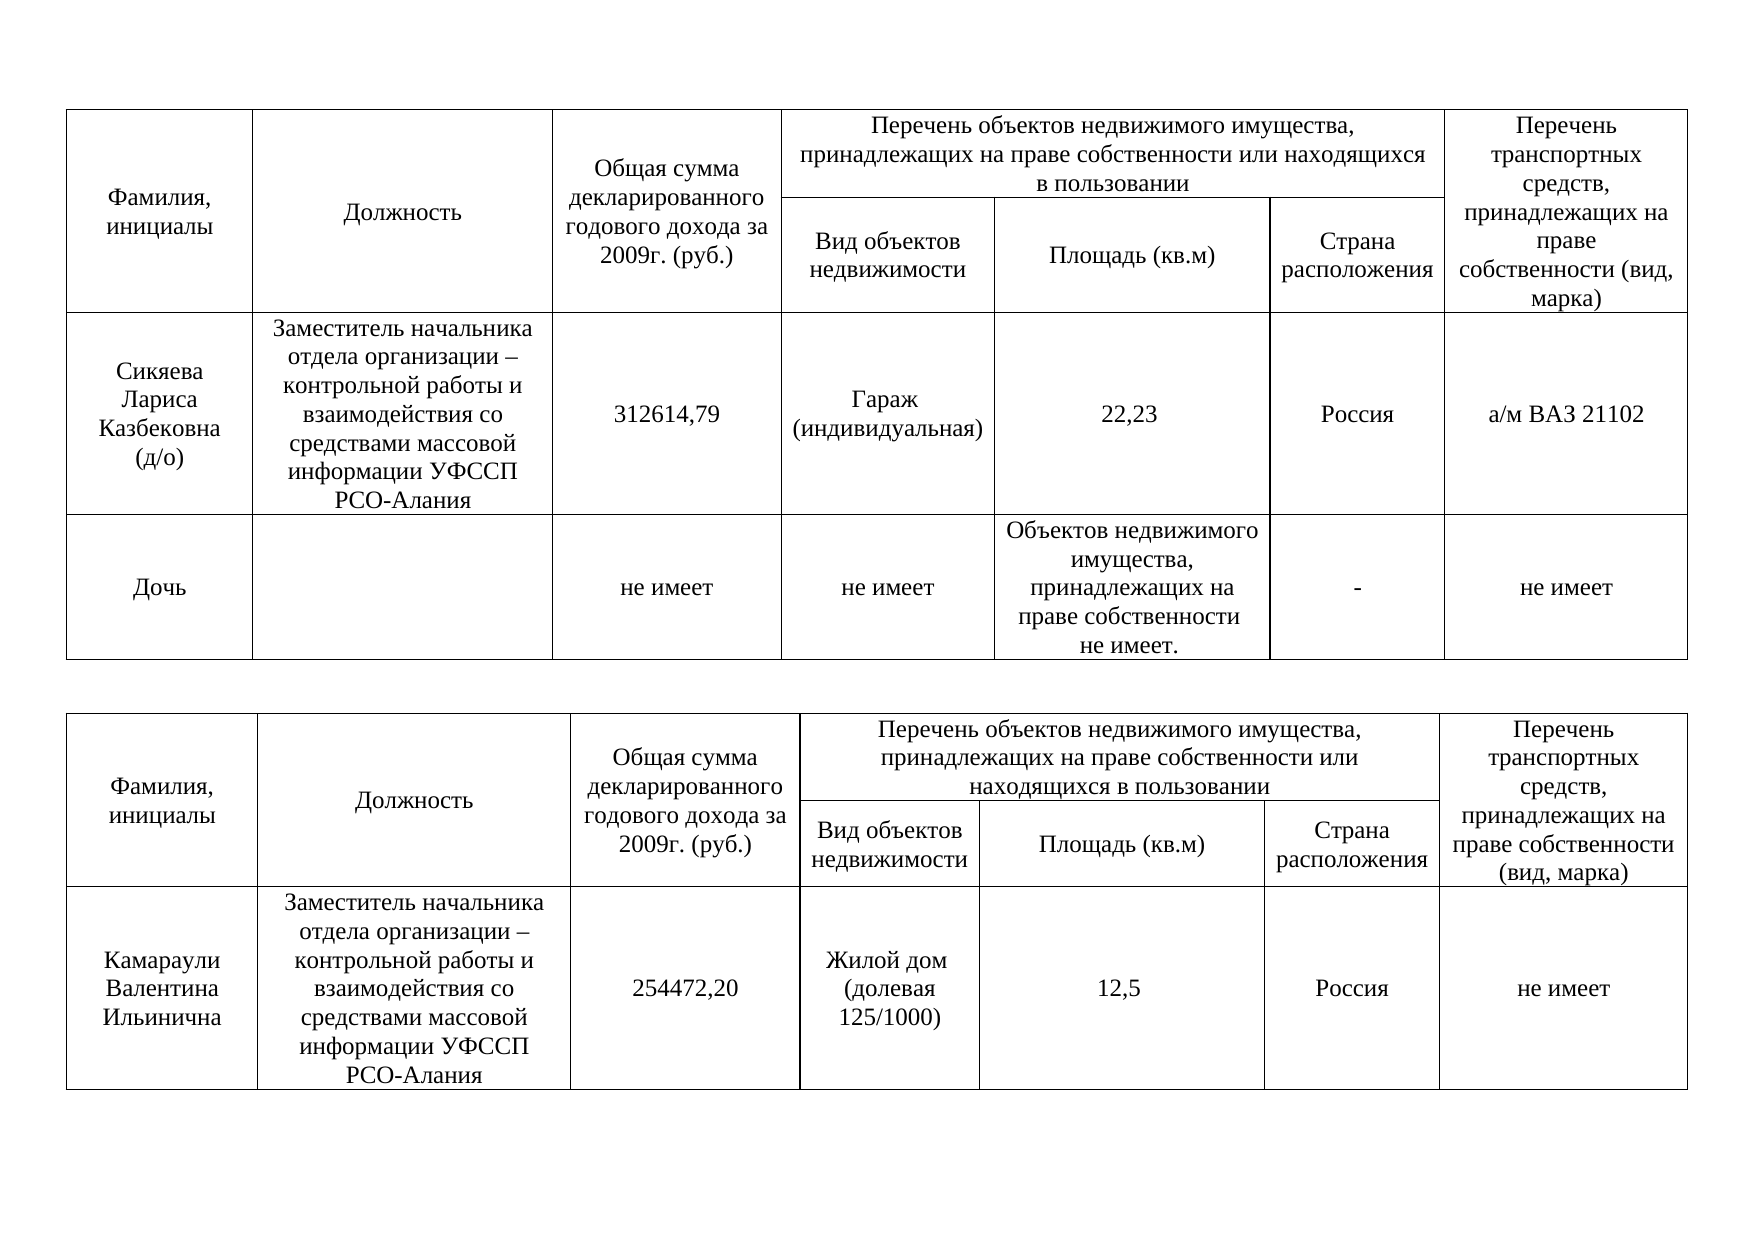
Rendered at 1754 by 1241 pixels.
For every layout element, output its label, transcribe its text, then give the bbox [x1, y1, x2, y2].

table_cell Заместитель начальника отдела организации – контрольной работы и взаимодействия со средствами массовой информации УФССП РСО-Алания [253, 313, 552, 514]
table_cell 12,5 [980, 887, 1264, 1088]
table_cell Объектов недвижимого имущества, принадлежащих на праве собственности не имеет. [995, 515, 1269, 659]
table_cell 254472,20 [571, 887, 799, 1088]
table_header Фамилия, инициалы [67, 714, 257, 886]
table_cell Страна расположения [1271, 198, 1444, 312]
table_header Должность [253, 110, 552, 312]
table_cell а/м ВАЗ 21102 [1445, 313, 1687, 514]
table_header Перечень транспортных средств, принадлежащих на праве собственности (вид, марка) [1445, 110, 1687, 312]
table_header Перечень объектов недвижимого имущества, принадлежащих на праве собственности или находящихся в пользовании [801, 714, 1439, 800]
table_cell Камараули Валентина Ильинична [67, 887, 257, 1088]
table_cell Жилой дом (долевая 125/1000) [801, 887, 979, 1088]
table_header Перечень объектов недвижимого имущества, принадлежащих на праве собственности или находящихся в пользовании [782, 110, 1444, 197]
table_cell Заместитель начальника отдела организации – контрольной работы и взаимодействия со средствами массовой информации УФССП РСО-Алания [258, 887, 570, 1088]
table_cell [253, 515, 552, 659]
table_cell 312614,79 [553, 313, 781, 514]
table_header Должность [258, 714, 570, 886]
table_cell Страна расположения [1265, 801, 1439, 886]
table_cell Вид объектов недвижимости [801, 801, 979, 886]
table_cell не имеет [1445, 515, 1687, 659]
table_cell Площадь (кв.м) [980, 801, 1264, 886]
table_cell Россия [1271, 313, 1444, 514]
table_cell Россия [1265, 887, 1439, 1088]
table_cell Сикяева Лариса Казбековна (д/о) [67, 313, 252, 514]
table_cell Гараж (индивидуальная) [782, 313, 994, 514]
table_header Общая сумма декларированного годового дохода за 2009г. (руб.) [553, 110, 781, 312]
table_cell Вид объектов недвижимости [782, 198, 994, 312]
table_header Фамилия, инициалы [67, 110, 252, 312]
table_header Общая сумма декларированного годового дохода за 2009г. (руб.) [571, 714, 799, 886]
table_cell дочь [67, 515, 252, 659]
table_cell не имеет [1440, 887, 1687, 1088]
table_cell 22,23 [995, 313, 1269, 514]
table_cell не имеет [782, 515, 994, 659]
table_cell Площадь (кв.м) [995, 198, 1269, 312]
table_cell - [1271, 515, 1444, 659]
table_cell не имеет [553, 515, 781, 659]
table_header Перечень транспортных средств, принадлежащих на праве собственности (вид, марка) [1440, 714, 1687, 886]
